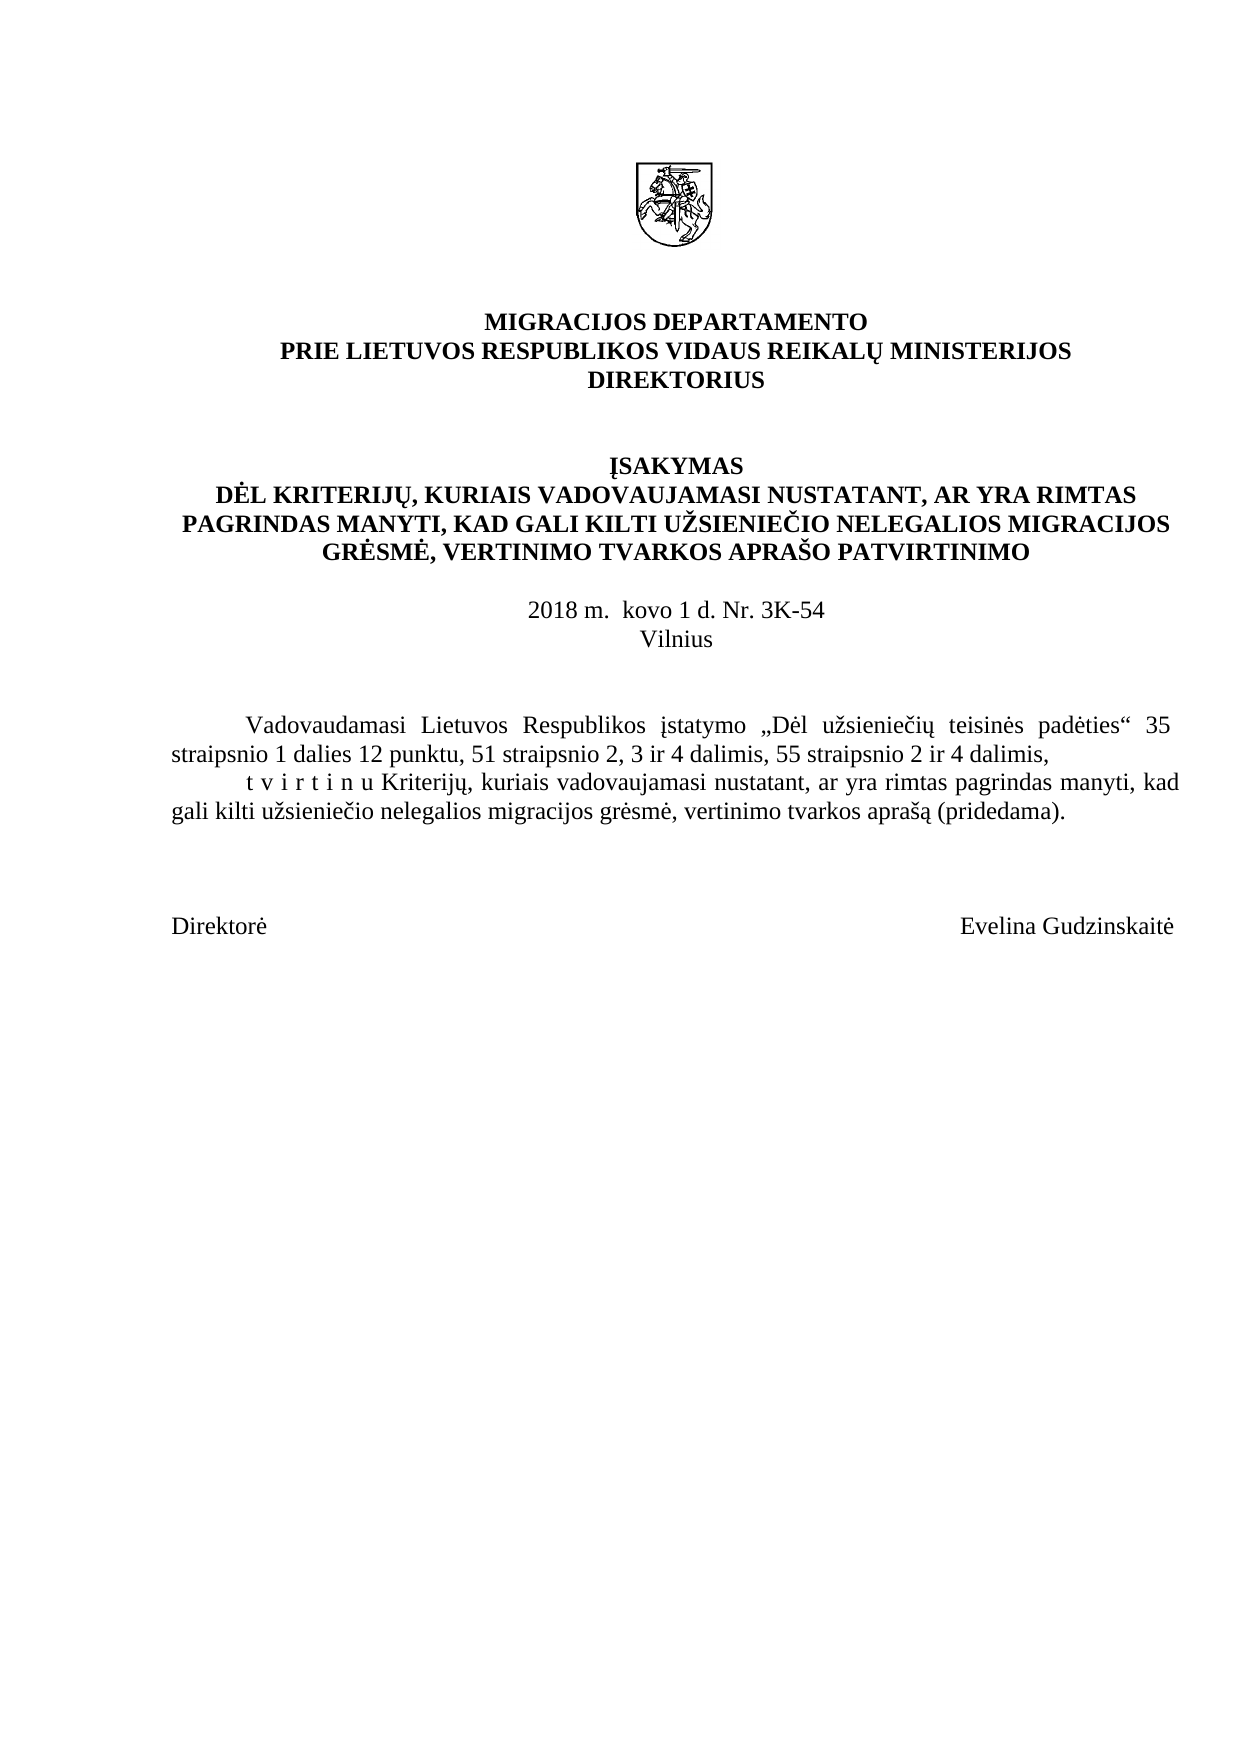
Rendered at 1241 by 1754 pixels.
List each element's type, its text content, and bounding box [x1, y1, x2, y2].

text Vadovaudamasi Lietuvos Respublikos įstatymo „Dėl užsieniečių teisinės padėties“ 35 straipsnio 1 dalies 12 punktu, 51 straipsnio 2, 3 ir 4 dalimis, 55 straipsnio 2 ir 4 dalimis, [171, 710, 1171, 767]
text Vilnius [171, 624, 1181, 652]
text PRIE LIETUVOS RESPUBLIKOS VIDAUS REIKALŲ MINISTERIJOS [171, 336, 1181, 365]
text Direktorė Evelina Gudzinskaitė [171, 911, 1178, 940]
text MIGRACIJOS DEPARTAMENTO [171, 307, 1181, 336]
text t v i r t i n u Kriterijų, kuriais vadovaujamasi nustatant, ar yra rimtas pagrindas manyti, kad gali kilti užsieniečio nelegalios migracijos grėsmė, vertinimo tvarkos aprašą (pridedama). [171, 767, 1181, 825]
text DĖL KRITERIJŲ, KURIAIS VADOVAUJAMASI NUSTATANT, AR YRA RIMTAS PAGRINDAS MANYTI, KAD GALI KILTI UŽSIENIEČIO NELEGALIOS MIGRACIJOS GRĖSMĖ, VERTINIMO TVARKOS APRAŠO PATVIRTINIMO [171, 480, 1181, 566]
text ĮSAKYMAS [171, 451, 1181, 480]
text DIREKTORIUS [171, 365, 1181, 394]
text 2018 m. kovo 1 d. Nr. 3K-54 [171, 595, 1181, 624]
